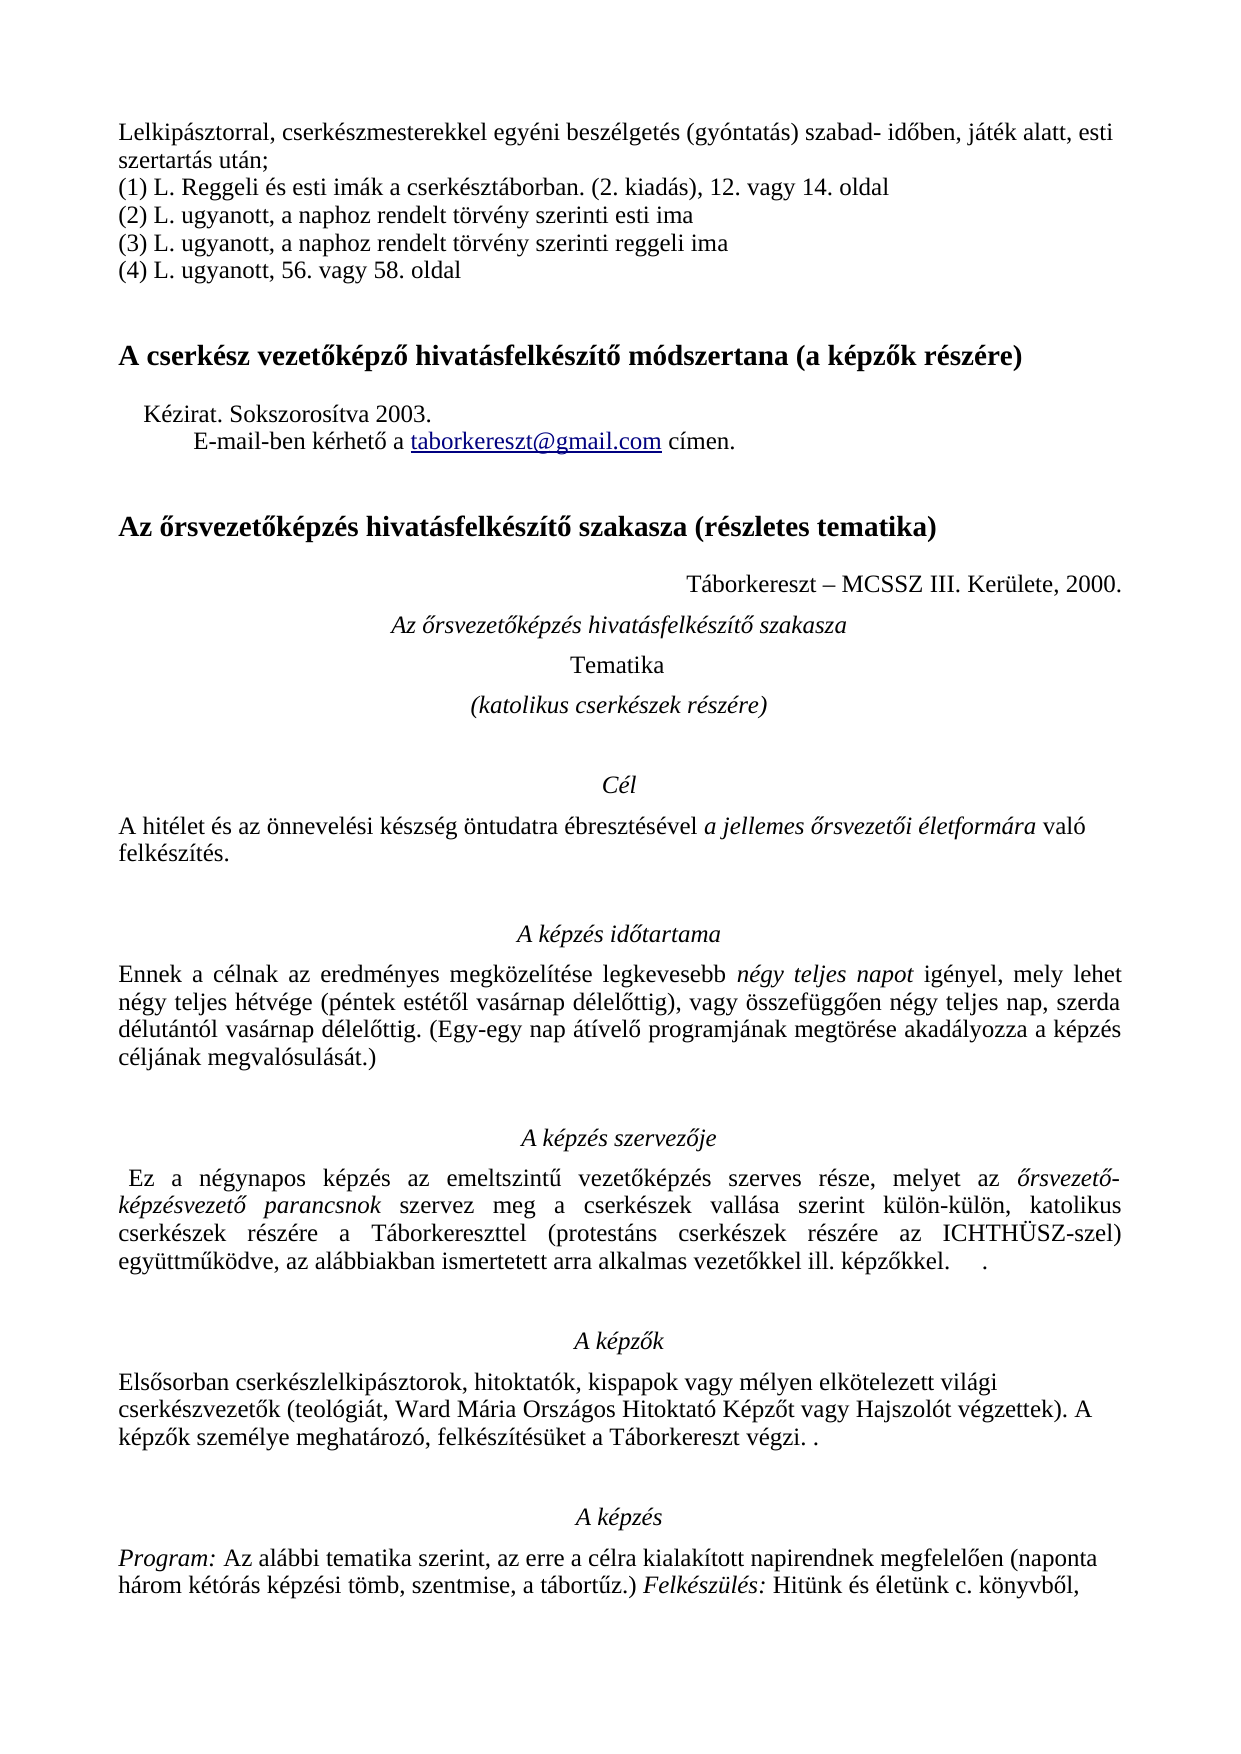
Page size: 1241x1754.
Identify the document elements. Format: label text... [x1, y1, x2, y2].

table_header Lelkipásztorral, cserkészmesterekkel egyéni beszélgetés (gyóntatás) szabad- időben, játék alatt, esti szertartás után; (1) L. Reggeli és esti imák a cserkésztáborban. (2. kiadás), 12. vagy 14. oldal (2) L. ugyanott, a naphoz rendelt törvény szerinti esti ima (3) L. ugyanott, a naphoz rendelt törvény szerinti reggeli ima (4) L. ugyanott, 56. vagy 58. oldal A cserkész vezetőképző hivatásfelkészítő módszertana (a képzők részére) Kézirat. Sokszorosítva 2003. E-mail-ben kérhető a taborkereszt@gmail.com címen. Az őrsvezetőképzés hivatásfelkészítő szakasza (részletes tematika) Táborkereszt – MCSSZ III. Kerülete, 2000. Az őrsvezetőképzés hivatásfelkészítő szakasza Tematika (katolikus cserkészek részére) Cél A hitélet és az önnevelési készség öntudatra ébresztésével a jellemes őrsvezetői életformára való felkészítés. A képzés időtartama Ennek a célnak az eredményes megközelítése legkevesebb négy teljes napot igényel, mely lehet négy teljes hétvége (péntek estétől vasárnap délelőttig), vagy összefüggően négy teljes nap, szerda délutántól vasárnap délelőttig. (Egy-egy nap átívelő programjának megtörése akadályozza a képzés céljának megvalósulását.) A képzés szervezője Ez a négynapos képzés az emeltszintű vezetőképzés szerves része, melyet az őrsvezető-képzésvezető parancsnok szervez meg a cserkészek vallása szerint külön-külön, katolikus cserkészek részére a Táborkereszttel (protestáns cserkészek részére az ICHTHÜSZ-szel) együttműködve, az alábbiakban ismertetett arra alkalmas vezetőkkel ill. képzőkkel. . A képzők Elsősorban cserkészlelkipásztorok, hitoktatók, kispapok vagy mélyen elkötelezett világi cserkészvezetők (teológiát, Ward Mária Országos Hitoktató Képzőt vagy Hajszolót végzettek). A képzők személye meghatározó, felkészítésüket a Táborkereszt végzi. . A képzés Program: Az alábbi tematika szerint, az erre a célra kialakított napirendnek megfelelően (naponta három kétórás képzési tömb, szentmise, a tábortűz.) Felkészülés: Hitünk és életünk c. könyvből, [118, 118, 1122, 1599]
